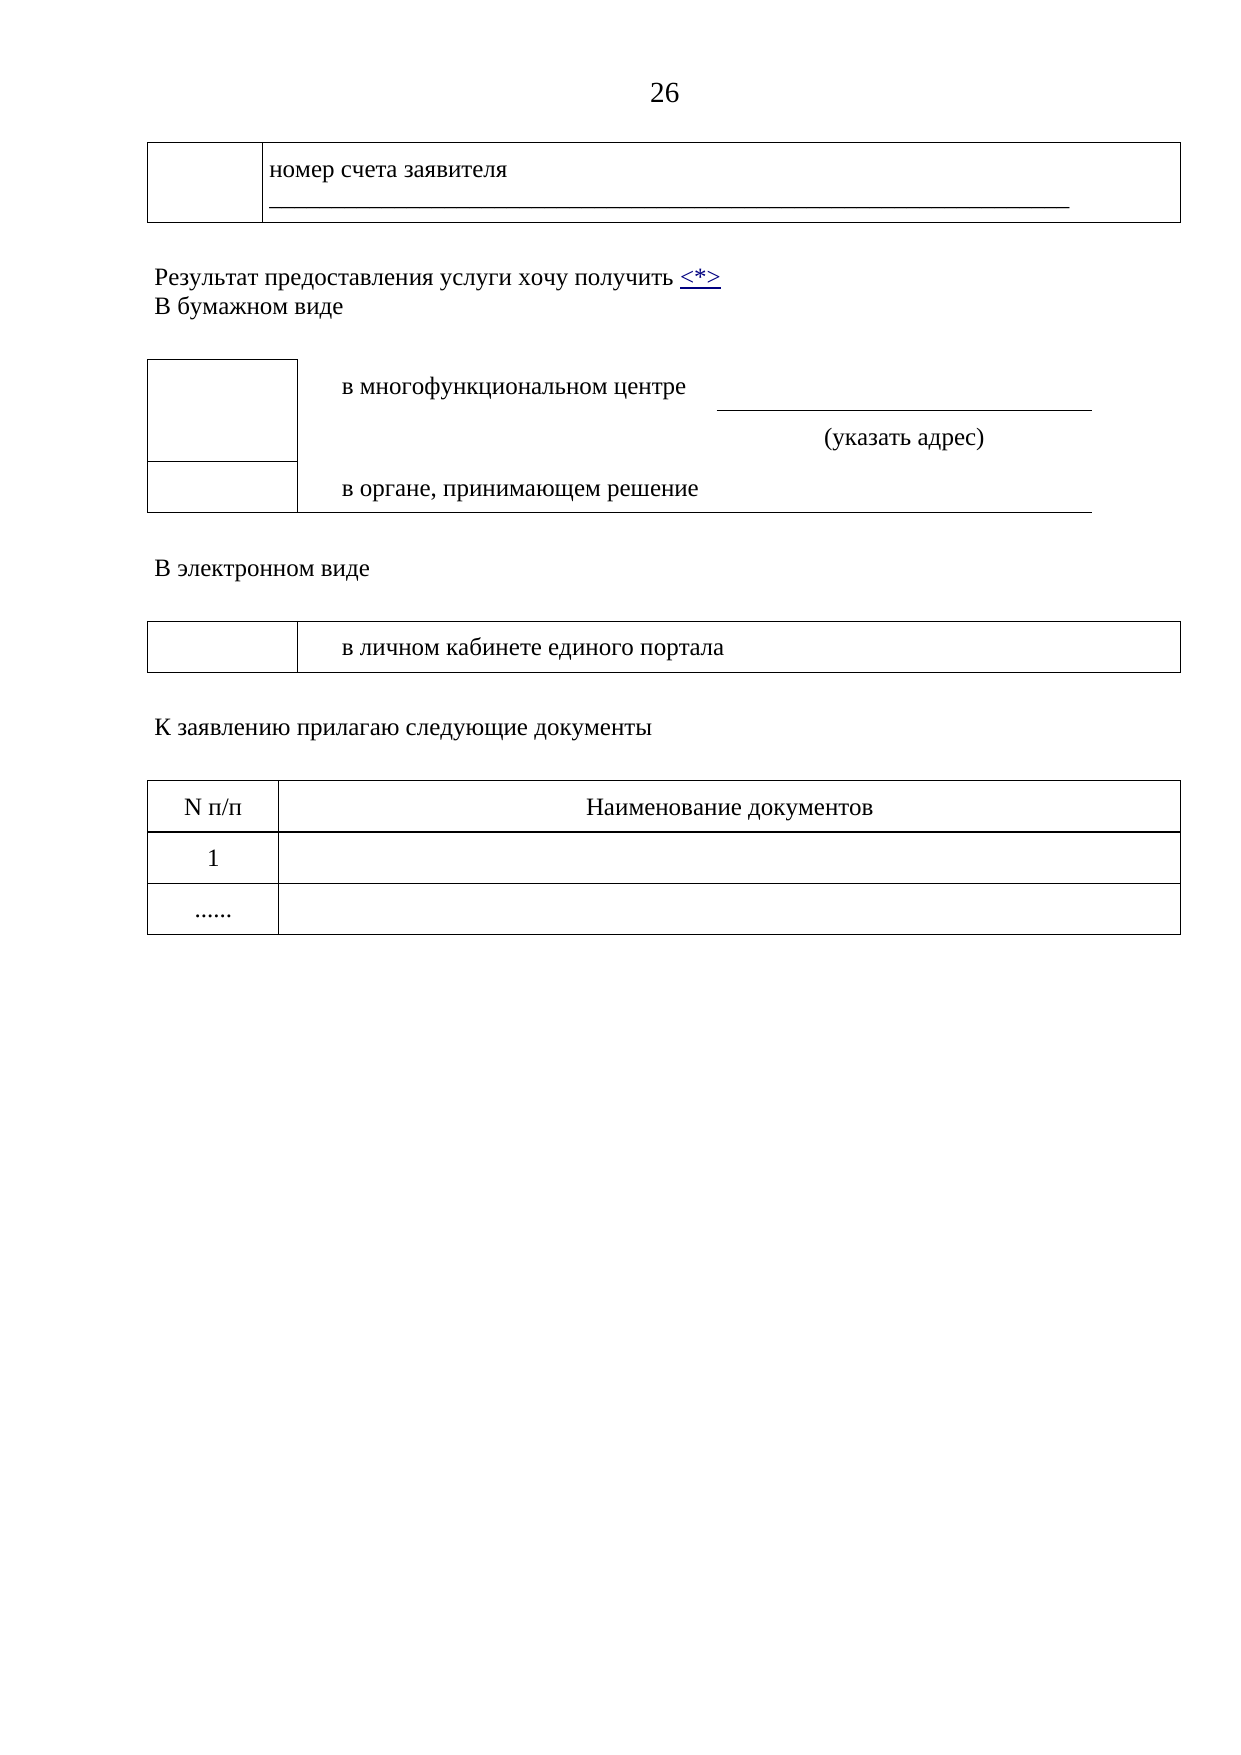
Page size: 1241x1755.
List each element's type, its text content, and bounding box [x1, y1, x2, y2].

table_header в многофункциональном центре [335, 359, 717, 410]
table_cell ...... [148, 884, 278, 933]
table_header К заявлению прилагаю следующие документы [148, 702, 1092, 752]
table_header В электронном виде [148, 542, 1092, 592]
table_cell [298, 461, 335, 512]
table_cell [279, 833, 1180, 882]
table_header [298, 359, 335, 410]
table_header [298, 622, 335, 672]
table_header в личном кабинете единого портала [335, 622, 1180, 672]
table_header N п/п [148, 781, 278, 831]
table_header Результат предоставления услуги хочу получить <*> В бумажном виде [148, 252, 1092, 330]
table_cell [279, 884, 1180, 933]
table_header [148, 622, 297, 672]
table_header [717, 359, 1092, 410]
table_cell [148, 462, 297, 512]
table_cell в органе, принимающем решение [335, 461, 1092, 512]
table_header [148, 360, 297, 461]
table_cell 1 [148, 833, 278, 882]
table_cell [298, 410, 335, 461]
table_cell (указать адрес) [717, 411, 1092, 461]
table_cell номер счета заявителя ________________________________________________________________ [263, 143, 1180, 222]
table_cell [335, 410, 717, 461]
table_cell [148, 143, 262, 222]
table_header Наименование документов [279, 781, 1180, 831]
